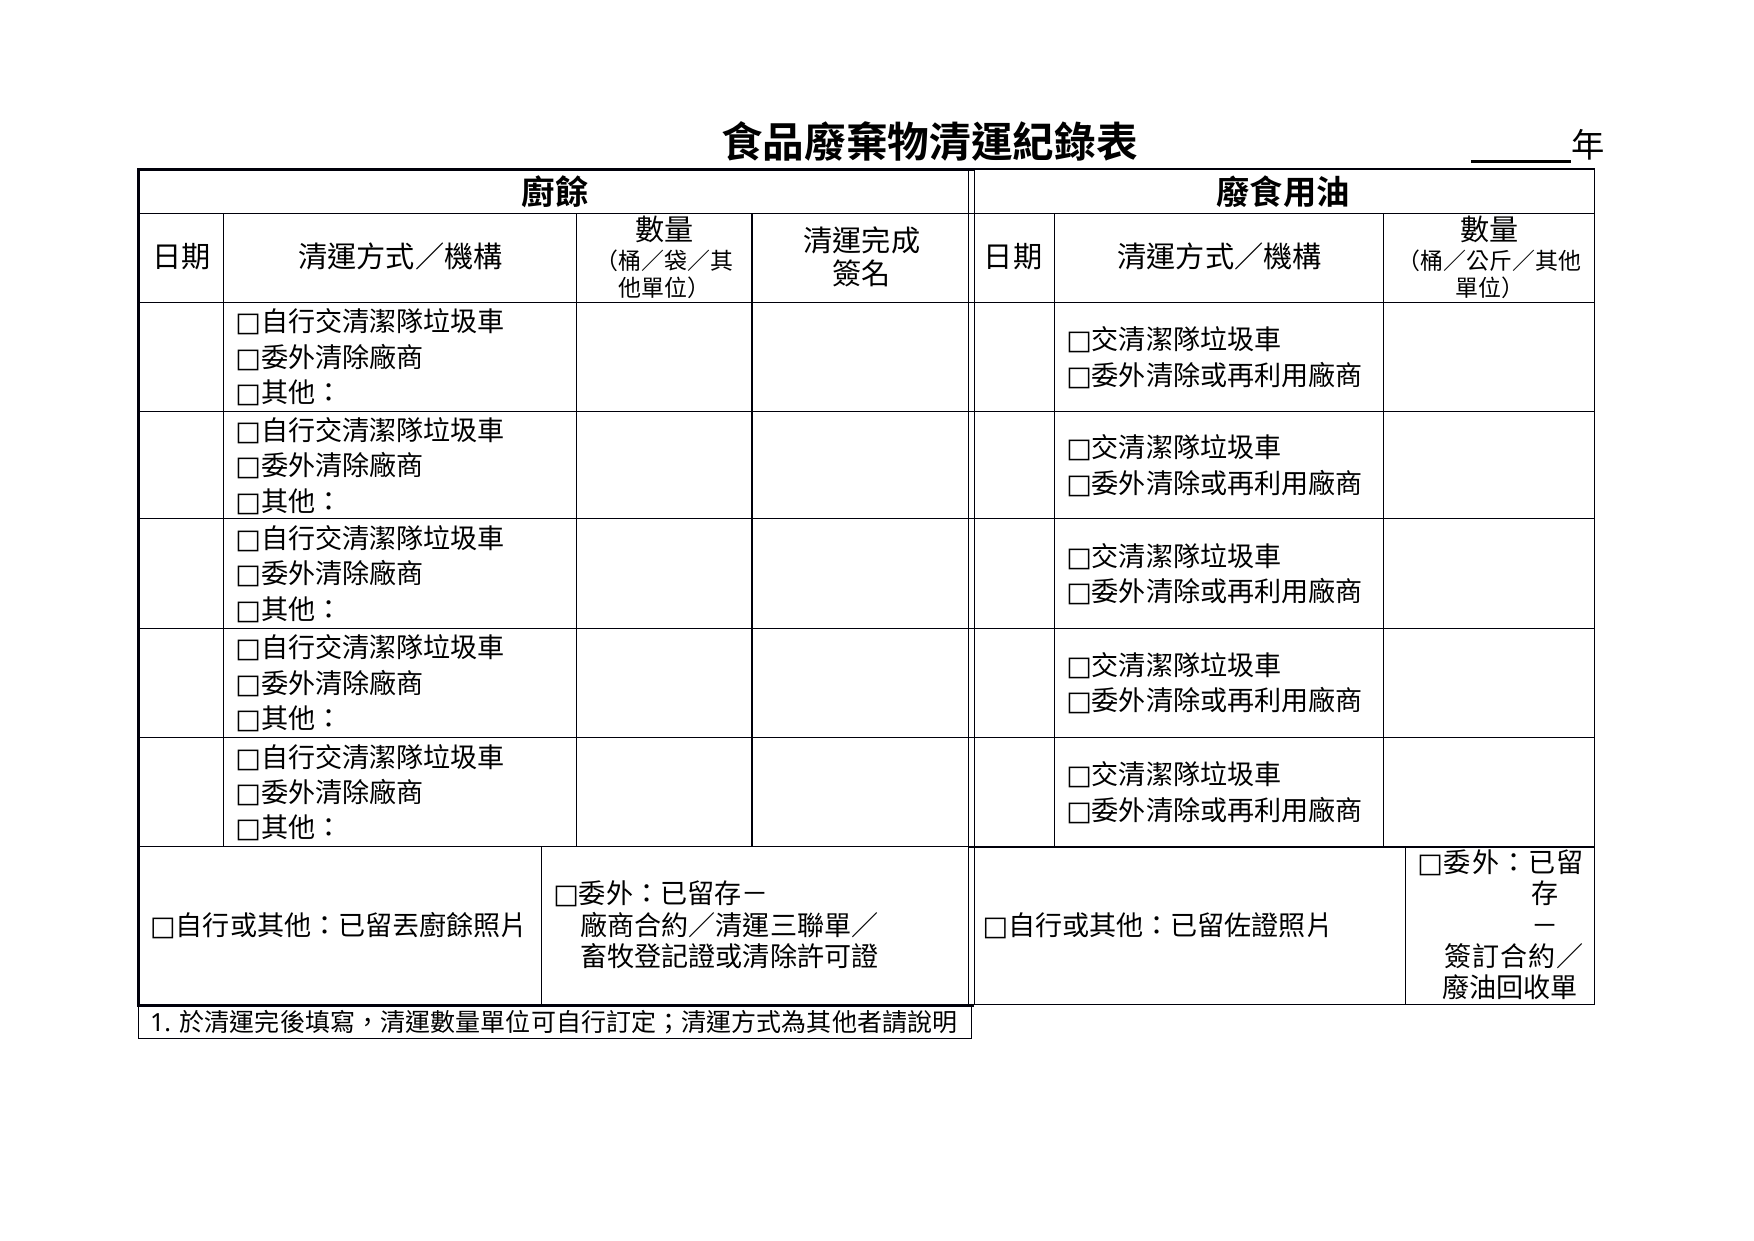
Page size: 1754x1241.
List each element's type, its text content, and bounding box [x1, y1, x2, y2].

table_cell □交清潔隊垃圾車 □委外清除或再利用廠商 [1055, 738, 1383, 846]
table_cell □委外：已留存－ 廠商合約／清運三聯單／ 畜牧登記證或清除許可證 [542, 847, 968, 1004]
table_cell □自行交清潔隊垃圾車 □委外清除廠商 □其他： [224, 738, 576, 846]
table_cell 數量 （桶／袋／其他單位） [577, 214, 751, 302]
table_cell [140, 738, 223, 846]
table_cell 清運方式／機構 [224, 214, 576, 302]
table_cell □交清潔隊垃圾車 □委外清除或再利用廠商 [1055, 519, 1383, 627]
table_cell [577, 629, 751, 737]
text 食品廢棄物清運紀錄表 年 [150, 114, 1604, 168]
table_cell [753, 738, 968, 846]
table_cell [1384, 629, 1594, 737]
table_cell [140, 519, 223, 627]
table_cell [140, 412, 223, 518]
table_cell □自行或其他：已留佐證照片 [975, 848, 1405, 1004]
table_cell 清運方式／機構 [1055, 214, 1383, 302]
table_cell [975, 738, 1054, 846]
table_cell □交清潔隊垃圾車 □委外清除或再利用廠商 [1055, 629, 1383, 737]
table_cell [975, 519, 1054, 627]
table_header 廢食用油 [975, 170, 1594, 213]
table_cell [140, 629, 223, 737]
table_cell [753, 519, 968, 627]
table_cell 清運完成 簽名 [753, 214, 968, 302]
table_cell 數量 （桶／公斤／其他單位） [1384, 214, 1594, 302]
table_cell [577, 738, 751, 846]
table_cell □自行或其他：已留丟廚餘照片 [140, 847, 541, 1004]
table_cell [577, 412, 751, 518]
table_cell □自行交清潔隊垃圾車 □委外清除廠商 □其他： [224, 412, 576, 518]
table_cell [975, 303, 1054, 411]
table_cell [753, 303, 968, 411]
table_cell [1384, 303, 1594, 411]
table_cell □委外：已留存－ 簽訂合約／廢油回收單 [1406, 848, 1594, 1004]
table_cell [577, 303, 751, 411]
table_cell □交清潔隊垃圾車 □委外清除或再利用廠商 [1055, 303, 1383, 411]
table_cell □自行交清潔隊垃圾車 □委外清除廠商 □其他： [224, 303, 576, 411]
table_cell [753, 629, 968, 737]
table_cell [753, 412, 968, 518]
table_cell 日期 [975, 214, 1054, 302]
table_cell □自行交清潔隊垃圾車 □委外清除廠商 □其他： [224, 629, 576, 737]
table_cell 於清運完後填寫，清運數量單位可自行訂定；清運方式為其他者請說明 [139, 1007, 971, 1038]
table_cell [1384, 519, 1594, 627]
table_cell [975, 629, 1054, 737]
table_cell [1384, 738, 1594, 846]
table_cell 日期 [140, 214, 223, 302]
table_cell [577, 519, 751, 627]
table_header 廚餘 [140, 171, 968, 213]
table_cell □自行交清潔隊垃圾車 □委外清除廠商 □其他： [224, 519, 576, 627]
table_cell [140, 303, 223, 411]
table_cell [1384, 412, 1594, 518]
table_cell [975, 412, 1054, 518]
table_cell □交清潔隊垃圾車 □委外清除或再利用廠商 [1055, 412, 1383, 518]
